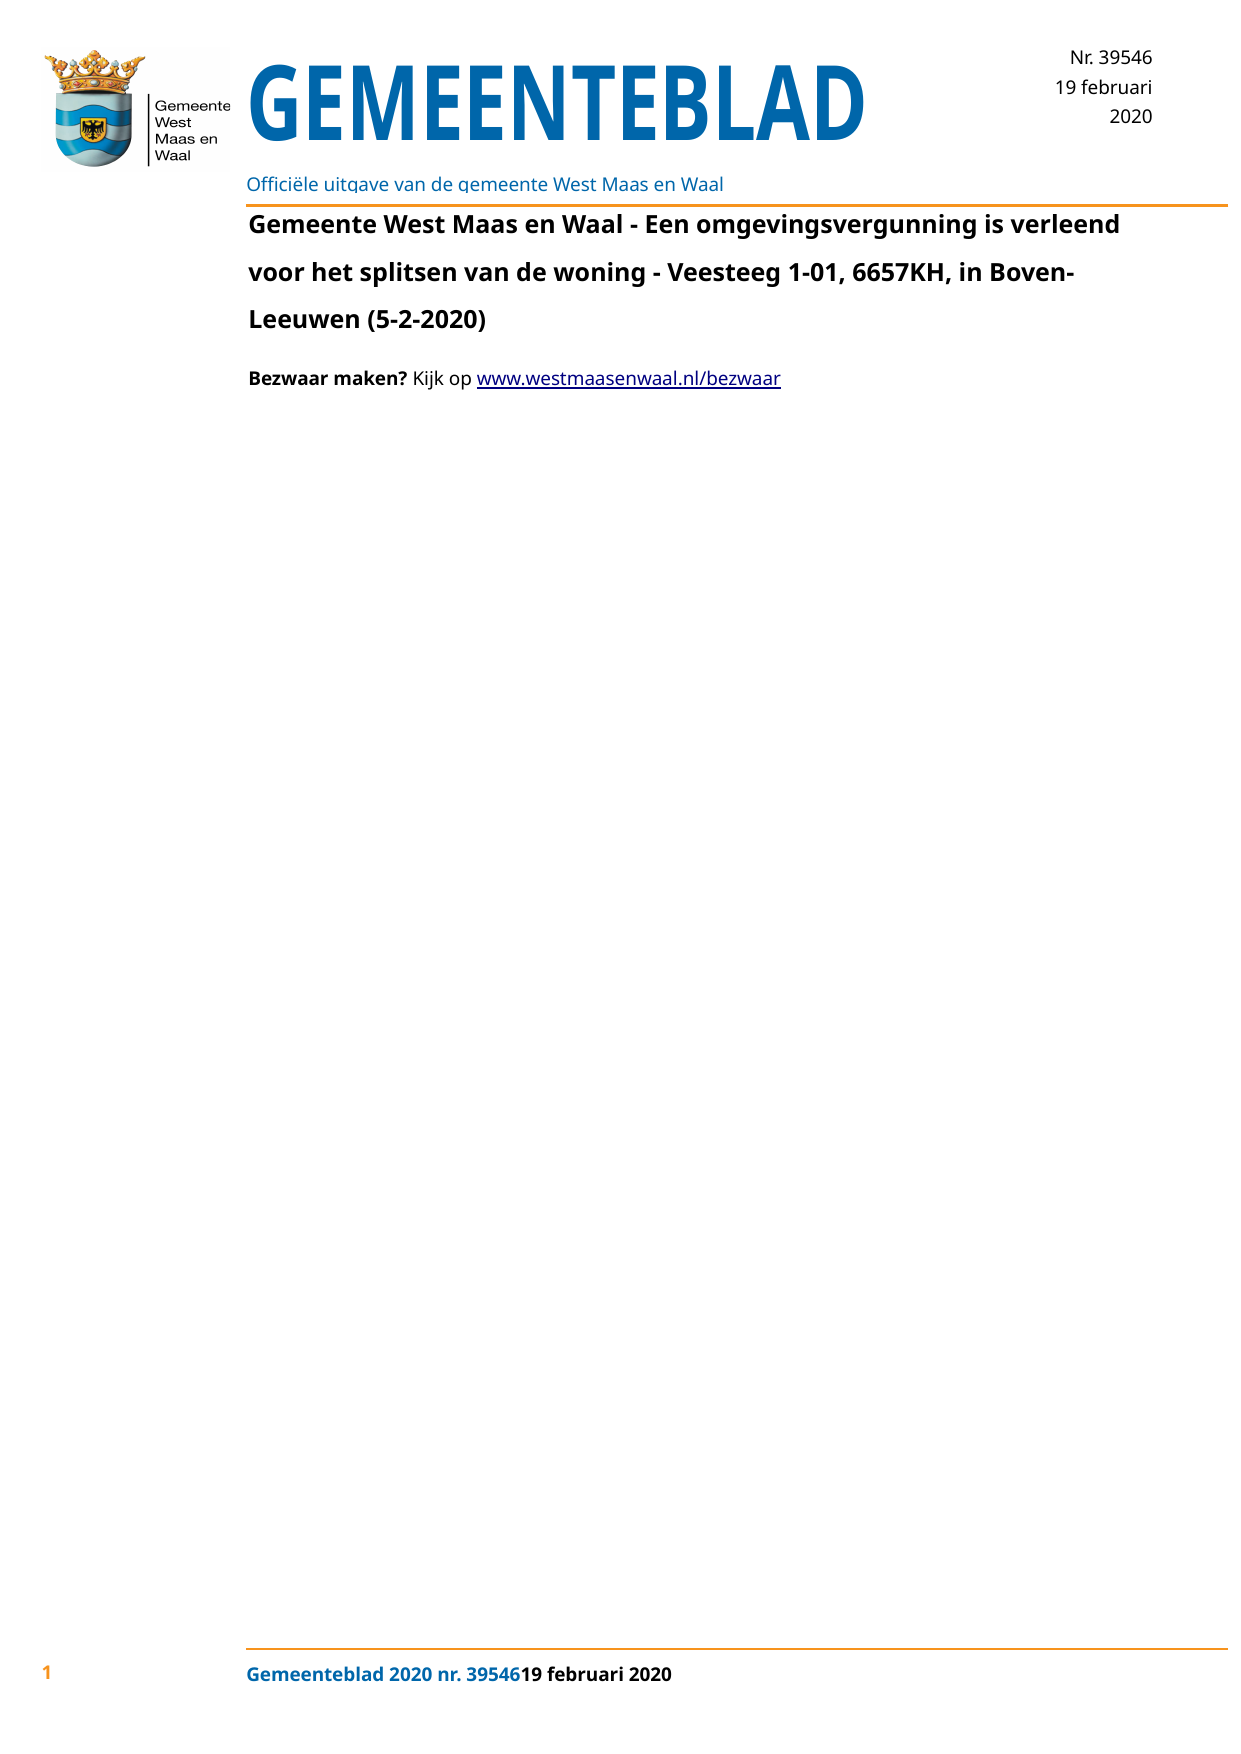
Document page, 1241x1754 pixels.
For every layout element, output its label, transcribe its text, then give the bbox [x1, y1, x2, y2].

text Bezwaar maken? Kijk op www.westmaasenwaal.nl/bezwaar [248, 366, 1152, 391]
text Gemeente West Maas en Waal - Een omgevingsvergunning is verleend voor het splitsen van de woning - Veesteeg 1-01, 6657KH, in Boven-Leeuwen (5-2-2020) [248, 207, 1152, 336]
picture [41, 47, 231, 172]
